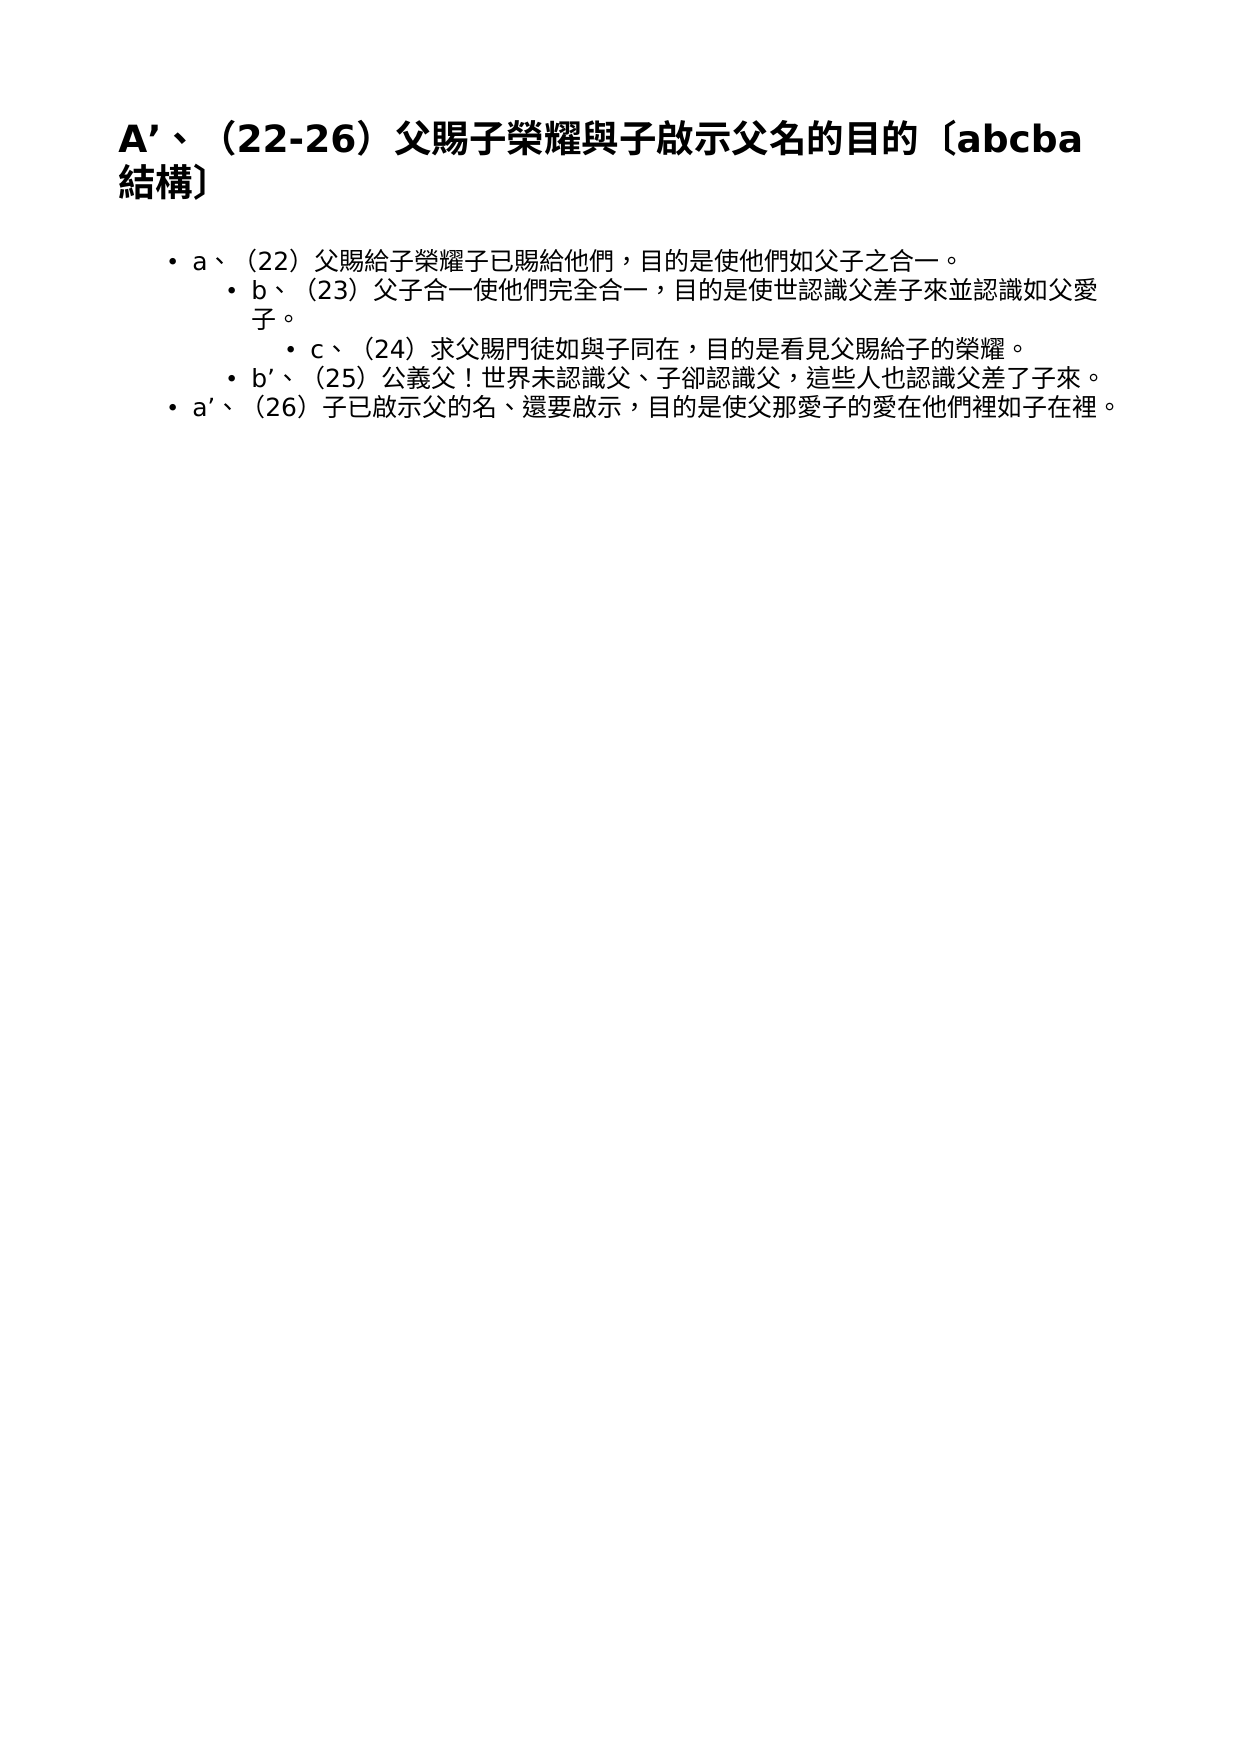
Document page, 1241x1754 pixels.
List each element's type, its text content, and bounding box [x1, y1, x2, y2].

list a、（22）父賜給子榮耀子已賜給他們，目的是使他們如父子之合一。 [177, 247, 1122, 277]
subtitle A’、（22-26）父賜子榮耀與子啟示父名的目的〔abcba 結構〕 [118, 118, 1122, 205]
list a’、（26）子已啟示父的名、還要啟示，目的是使父那愛子的愛在他們裡如子在裡。 [177, 393, 1122, 422]
list c、（24）求父賜門徒如與子同在，目的是看見父賜給子的榮耀。 [295, 335, 1122, 364]
list b、（23）父子合一使他們完全合一，目的是使世認識父差子來並認識如父愛子。 [236, 277, 1122, 335]
list b’、（25）公義父！世界未認識父、子卻認識父，這些人也認識父差了子來。 [236, 364, 1122, 393]
